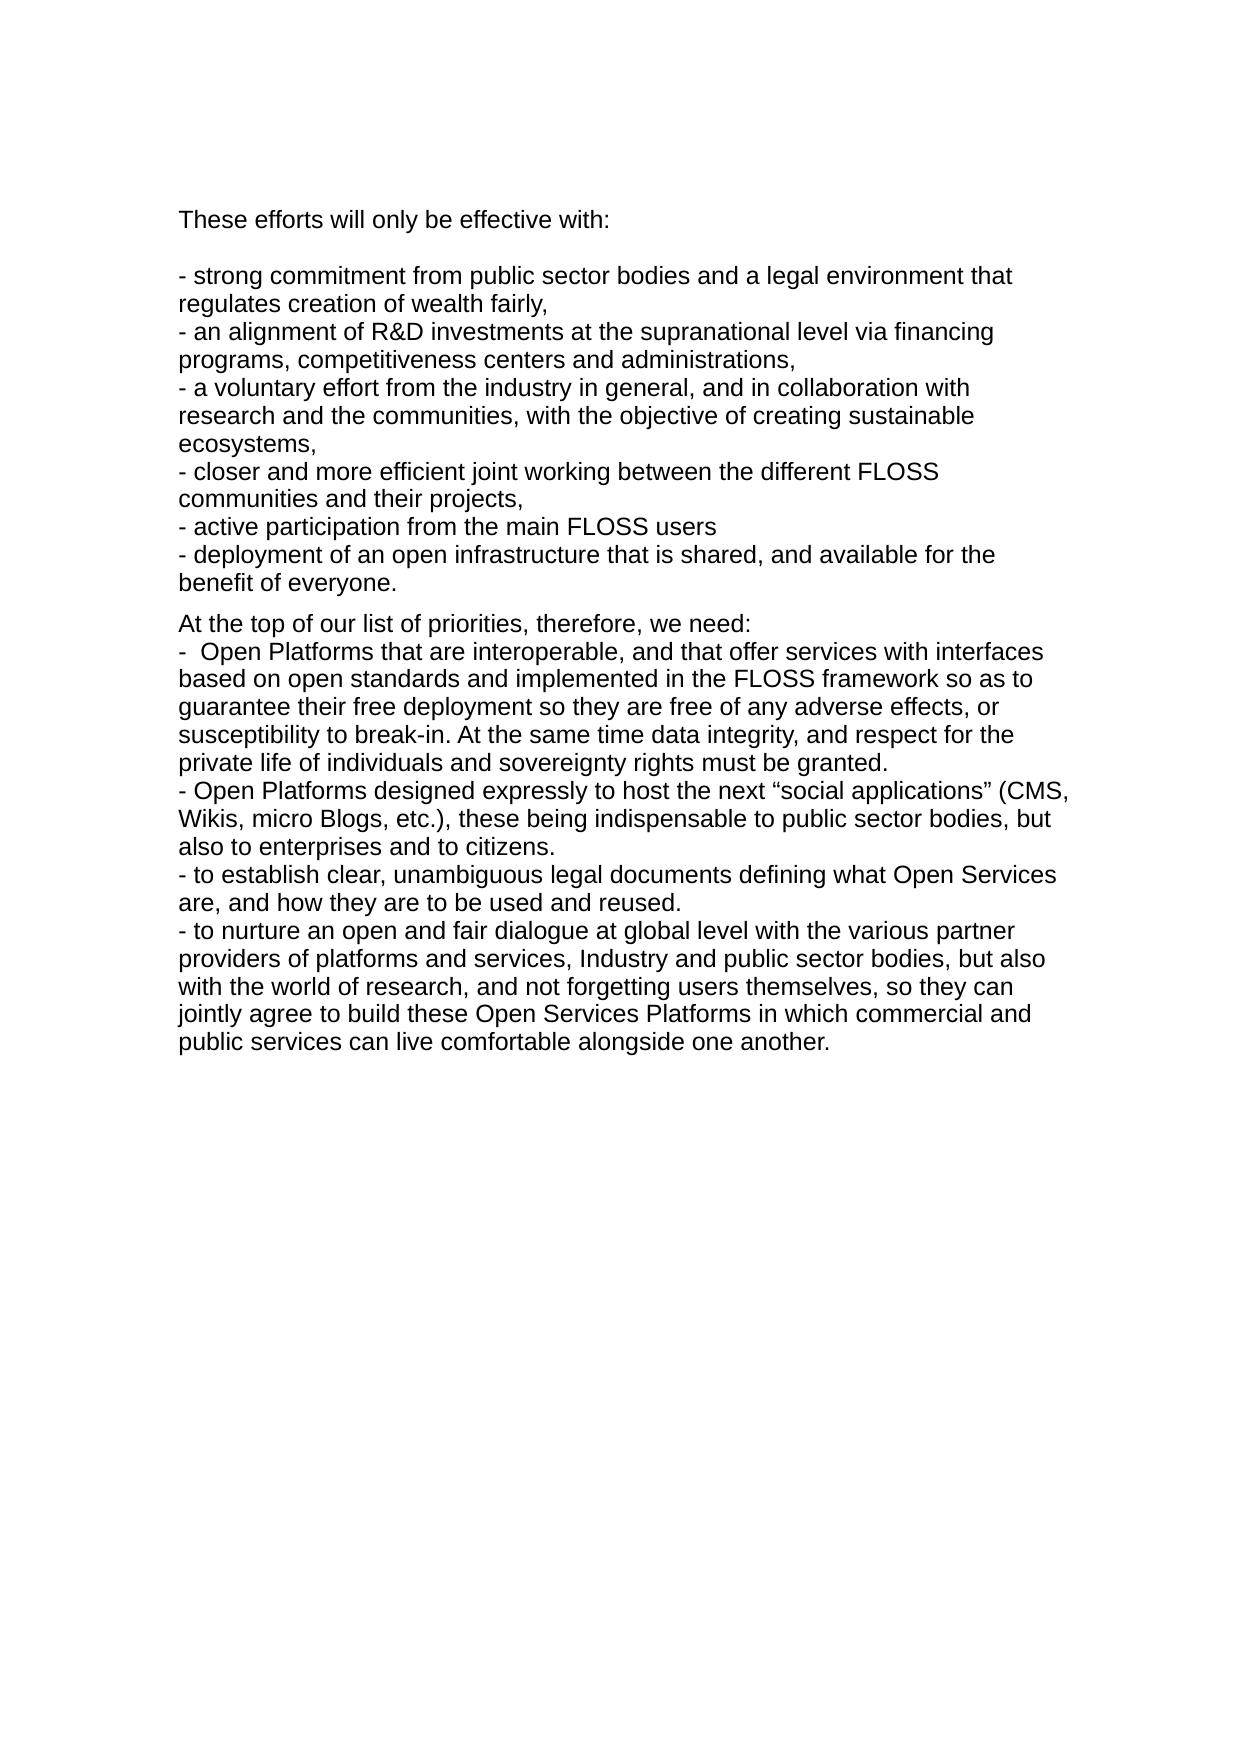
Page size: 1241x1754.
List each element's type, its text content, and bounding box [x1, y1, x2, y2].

text These efforts will only be effective with: - strong commitment from public sector bodies and a legal environment that regulates creation of wealth fairly, - an alignment of R&D investments at the supranational level via financing programs, competitiveness centers and administrations, - a voluntary effort from the industry in general, and in collaboration with research and the communities, with the objective of creating sustainable ecosystems, - closer and more efficient joint working between the different FLOSS communities and their projects, - active participation from the main FLOSS users - deployment of an open infrastructure that is shared, and available for the benefit of everyone. [178, 178, 1072, 597]
text At the top of our list of priorities, therefore, we need: - Open Platforms that are interoperable, and that offer services with interfaces based on open standards and implemented in the FLOSS framework so as to guarantee their free deployment so they are free of any adverse effects, or susceptibility to break-in. At the same time data integrity, and respect for the private life of individuals and sovereignty rights must be granted. - Open Platforms designed expressly to host the next “social applications” (CMS, Wikis, micro Blogs, etc.), these being indispensable to public sector bodies, but also to enterprises and to citizens. - to establish clear, unambiguous legal documents defining what Open Services are, and how they are to be used and reused. - to nurture an open and fair dialogue at global level with the various partner providers of platforms and services, Industry and public sector bodies, but also with the world of research, and not forgetting users themselves, so they can jointly agree to build these Open Services Platforms in which commercial and public services can live comfortable alongside one another. [178, 609, 1072, 1084]
